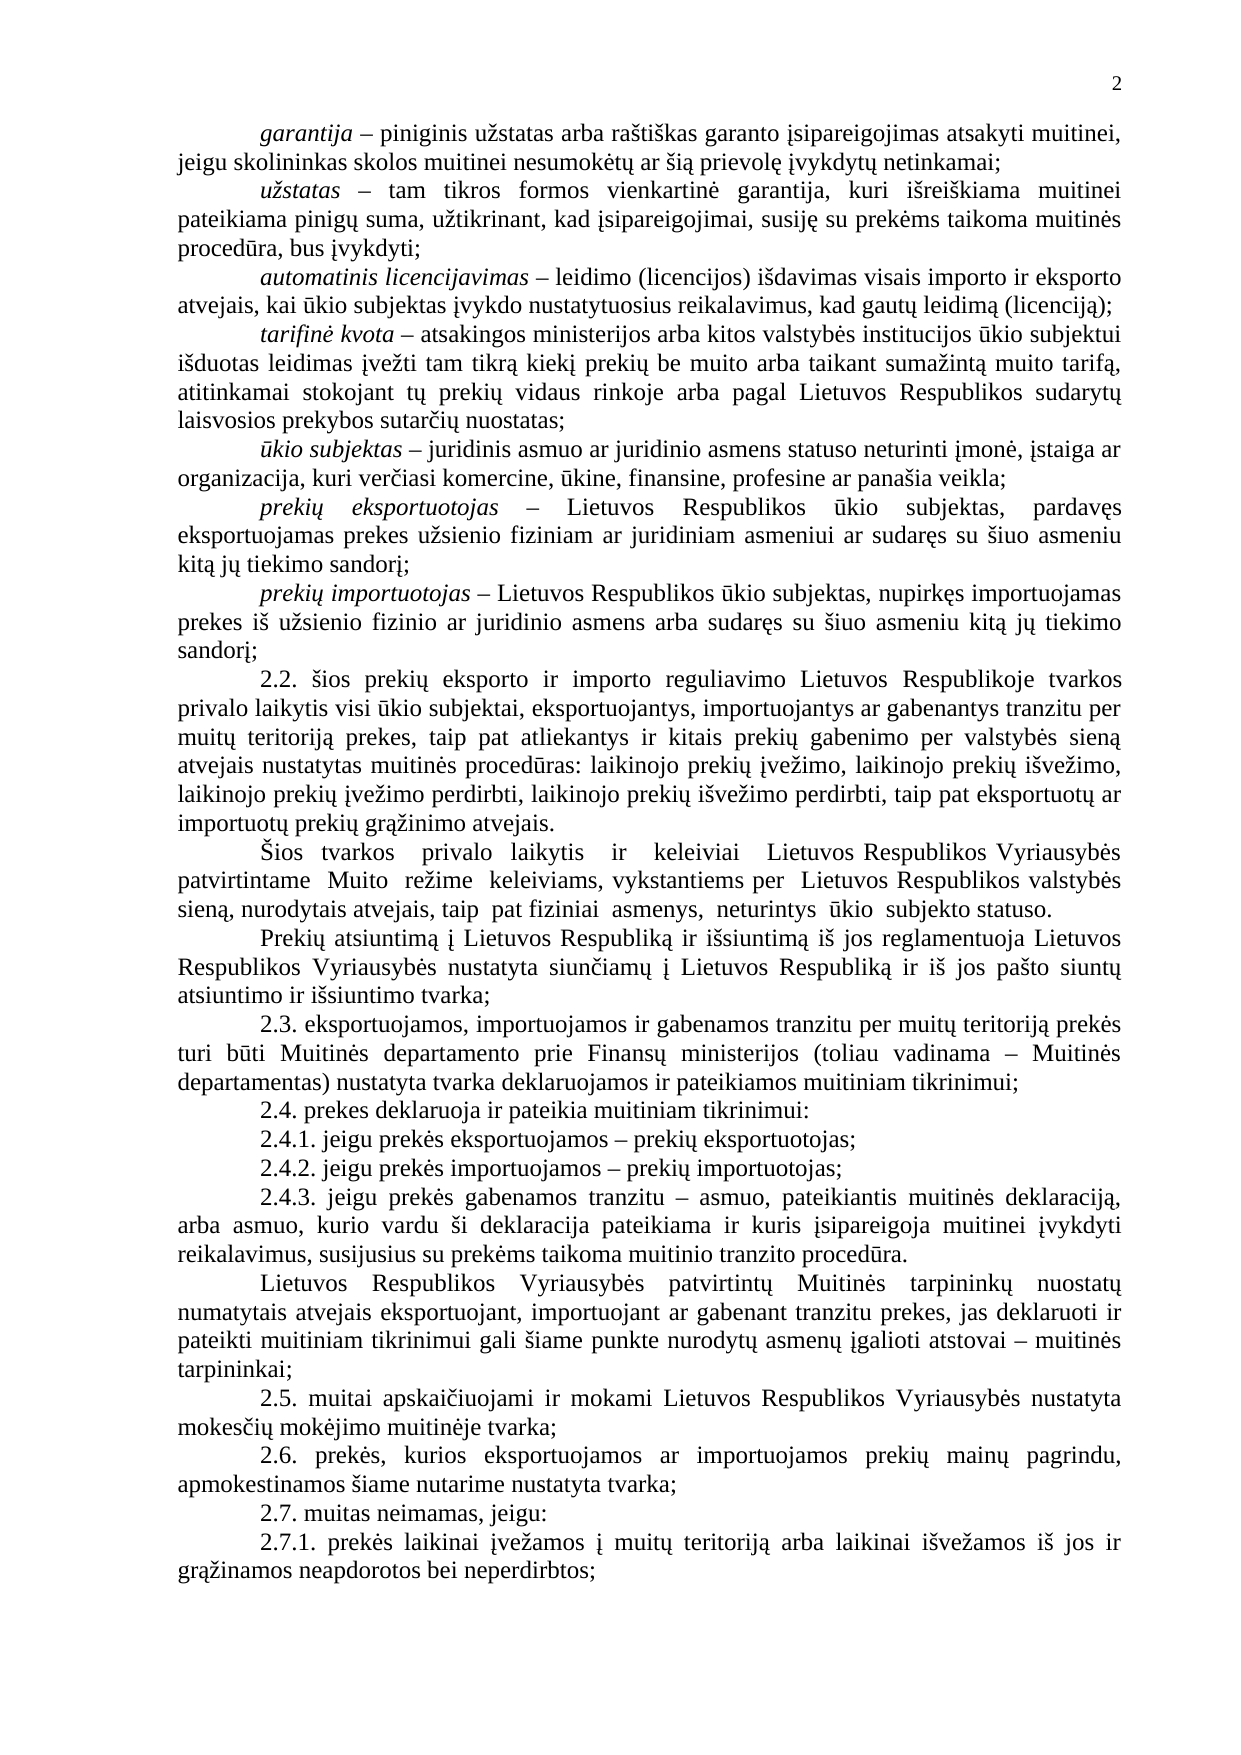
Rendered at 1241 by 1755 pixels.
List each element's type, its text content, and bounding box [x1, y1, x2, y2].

text garantija – piniginis užstatas arba raštiškas garanto įsipareigojimas atsakyti muitinei, jeigu skolininkas skolos muitinei nesumokėtų ar šią prievolę įvykdytų netinkamai; [177, 118, 1122, 176]
text automatinis licencijavimas – leidimo (licencijos) išdavimas visais importo ir eksporto atvejais, kai ūkio subjektas įvykdo nustatytuosius reikalavimus, kad gautų leidimą (licenciją); [177, 262, 1122, 319]
text prekių importuotojas – Lietuvos Respublikos ūkio subjektas, nupirkęs importuojamas prekes iš užsienio fizinio ar juridinio asmens arba sudaręs su šiuo asmeniu kitą jų tiekimo sandorį; [177, 578, 1122, 664]
text tarifinė kvota – atsakingos ministerijos arba kitos valstybės institucijos ūkio subjektui išduotas leidimas įvežti tam tikrą kiekį prekių be muito arba taikant sumažintą muito tarifą, atitinkamai stokojant tų prekių vidaus rinkoje arba pagal Lietuvos Respublikos sudarytų laisvosios prekybos sutarčių nuostatas; [177, 319, 1122, 434]
text ūkio subjektas – juridinis asmuo ar juridinio asmens statuso neturinti įmonė, įstaiga ar organizacija, kuri verčiasi komercine, ūkine, finansine, profesine ar panašia veikla; [177, 434, 1122, 492]
text 2.4. prekes deklaruoja ir pateikia muitiniam tikrinimui: [177, 1096, 1122, 1124]
text 2.4.1. jeigu prekės eksportuojamos – prekių eksportuotojas; [177, 1124, 1122, 1153]
text 2.4.2. jeigu prekės importuojamos – prekių importuotojas; [177, 1153, 1122, 1182]
text 2.5. muitai apskaičiuojami ir mokami Lietuvos Respublikos Vyriausybės nustatyta mokesčių mokėjimo muitinėje tvarka; [177, 1383, 1122, 1441]
text prekių eksportuotojas – Lietuvos respublikos ūkio subjektas, pardavęs eksportuojamas prekes užsienio fiziniam ar juridiniam asmeniui ar sudaręs su šiuo asmeniu kitą jų tiekimo sandorį; [177, 492, 1122, 578]
text užstatas – tam tikros formos vienkartinė garantija, kuri išreiškiama muitinei pateikiama pinigų suma, užtikrinant, kad įsipareigojimai, susiję su prekėms taikoma muitinės procedūra, bus įvykdyti; [177, 176, 1122, 262]
text 2.6. prekės, kurios eksportuojamos ar importuojamos prekių mainų pagrindu, apmokestinamos šiame nutarime nustatyta tvarka; [177, 1441, 1122, 1498]
text 2.7.1. prekės laikinai įvežamos į muitų teritoriją arba laikinai išvežamos iš jos ir grąžinamos neapdorotos bei neperdirbtos; [177, 1527, 1122, 1584]
text 2.2. šios prekių eksporto ir importo reguliavimo Lietuvos respublikoje tvarkos privalo laikytis visi ūkio subjektai, eksportuojantys, importuojantys ar gabenantys tranzitu per muitų teritoriją prekes, taip pat atliekantys ir kitais prekių gabenimo per valstybės sieną atvejais nustatytas muitinės procedūras: laikinojo prekių įvežimo, laikinojo prekių išvežimo, laikinojo prekių įvežimo perdirbti, laikinojo prekių išvežimo perdirbti, taip pat eksportuotų ar importuotų prekių grąžinimo atvejais. [177, 664, 1122, 837]
text Lietuvos Respublikos Vyriausybės patvirtintų Muitinės tarpininkų nuostatų numatytais atvejais eksportuojant, importuojant ar gabenant tranzitu prekes, jas deklaruoti ir pateikti muitiniam tikrinimui gali šiame punkte nurodytų asmenų įgalioti atstovai – muitinės tarpininkai; [177, 1268, 1122, 1383]
text Šios tvarkos privalo laikytis ir keleiviai Lietuvos Respublikos Vyriausybės patvirtintame Muito režime keleiviams, vykstantiems per Lietuvos Respublikos valstybės sieną, nurodytais atvejais, taip pat fiziniai asmenys, neturintys ūkio subjekto statuso. [177, 837, 1122, 923]
text 2.7. muitas neimamas, jeigu: [177, 1498, 1122, 1527]
text Prekių atsiuntimą į Lietuvos Respubliką ir išsiuntimą iš jos reglamentuoja Lietuvos Respublikos Vyriausybės nustatyta siunčiamų į Lietuvos Respubliką ir iš jos pašto siuntų atsiuntimo ir išsiuntimo tvarka; [177, 923, 1122, 1009]
text 2.3. eksportuojamos, importuojamos ir gabenamos tranzitu per muitų teritoriją prekės turi būti Muitinės departamento prie Finansų ministerijos (toliau vadinama – Muitinės departamentas) nustatyta tvarka deklaruojamos ir pateikiamos muitiniam tikrinimui; [177, 1009, 1122, 1096]
text 2.4.3. jeigu prekės gabenamos tranzitu – asmuo, pateikiantis muitinės deklaraciją, arba asmuo, kurio vardu ši deklaracija pateikiama ir kuris įsipareigoja muitinei įvykdyti reikalavimus, susijusius su prekėms taikoma muitinio tranzito procedūra. [177, 1182, 1122, 1268]
